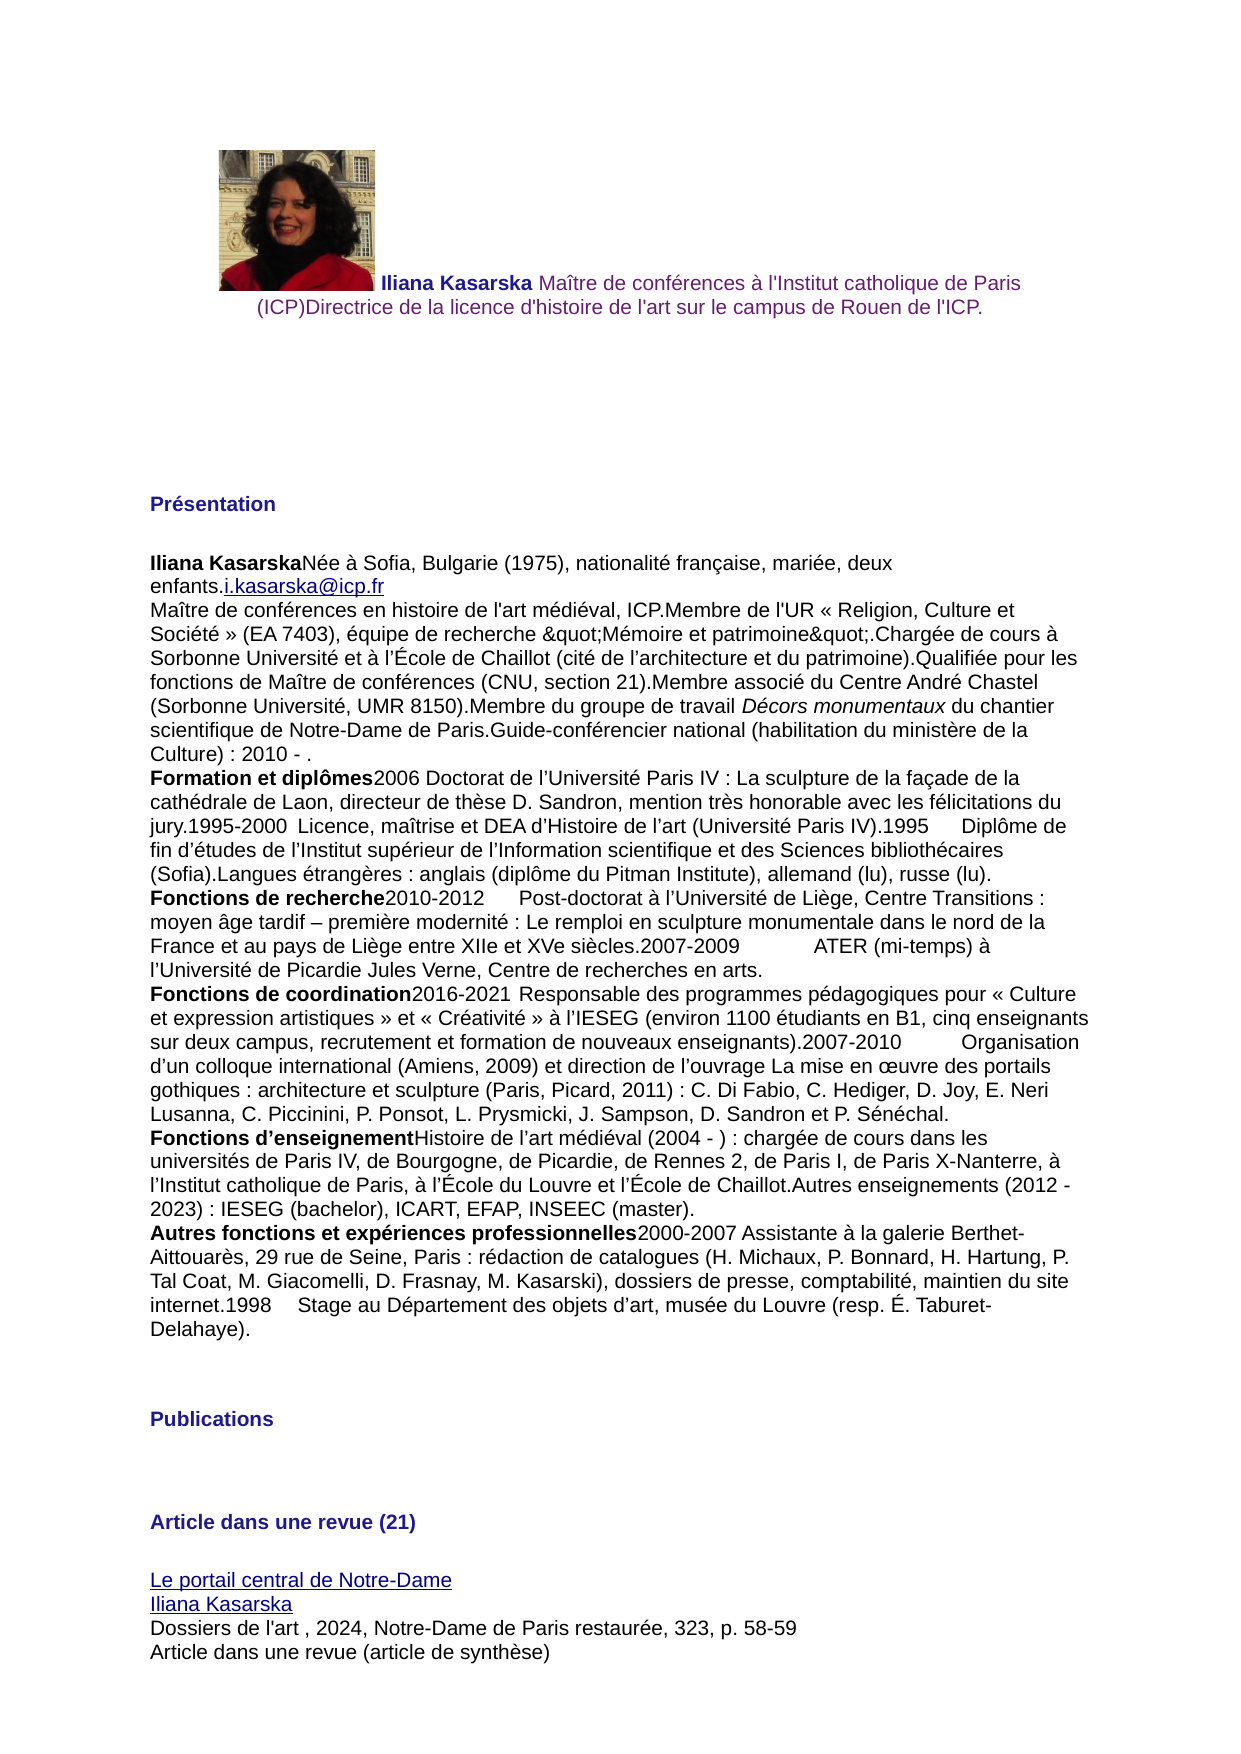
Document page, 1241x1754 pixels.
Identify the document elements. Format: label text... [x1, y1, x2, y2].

subtitle Publications [150, 1407, 1090, 1431]
subtitle Iliana Kasarska Maître de conférences à l'Institut catholique de Paris (ICP)Directrice de la licence d'histoire de l'art sur le campus de Rouen de l'ICP. [150, 150, 1090, 319]
text Fonctions de coordination2016-2021 Responsable des programmes pédagogiques pour « Culture et expression artistiques » et « Créativité » à l’IESEG (environ 1100 étudiants en B1, cinq enseignants sur deux campus, recrutement et formation de nouveaux enseignants).2007-2010 Organisation d’un colloque international (Amiens, 2009) et direction de l’ouvrage La mise en œuvre des portails gothiques : architecture et sculpture (Paris, Picard, 2011) : C. Di Fabio, C. Hediger, D. Joy, E. Neri Lusanna, C. Piccinini, P. Ponsot, L. Prysmicki, J. Sampson, D. Sandron et P. Sénéchal. [150, 982, 1090, 1125]
text Fonctions de recherche2010-2012 Post-doctorat à l’Université de Liège, Centre Transitions : moyen âge tardif – première modernité : Le remploi en sculpture monumentale dans le nord de la France et au pays de Liège entre XIIe et XVe siècles.2007-2009 ATER (mi-temps) à l’Université de Picardie Jules Verne, Centre de recherches en arts. [150, 886, 1090, 982]
text Formation et diplômes2006 Doctorat de l’Université Paris IV : La sculpture de la façade de la cathédrale de Laon, directeur de thèse D. Sandron, mention très honorable avec les félicitations du jury.1995-2000 Licence, maîtrise et DEA d’Histoire de l’art (Université Paris IV).1995 Diplôme de fin d’études de l’Institut supérieur de l’Information scientifique et des Sciences bibliothécaires (Sofia).Langues étrangères : anglais (diplôme du Pitman Institute), allemand (lu), russe (lu). [150, 766, 1090, 886]
table_header Le portail central de Notre-Dame Iliana Kasarska Dossiers de l'art , 2024, Notre-Dame de Paris restaurée, 323, p. 58-59 Article dans une revue (article de synthèse) [150, 1568, 1090, 1664]
subtitle Article dans une revue (21) [150, 1510, 1090, 1534]
text Maître de conférences en histoire de l'art médiéval, ICP.Membre de l'UR « Religion, Culture et Société » (EA 7403), équipe de recherche &quot;Mémoire et patrimoine&quot;.Chargée de cours à Sorbonne Université et à l’École de Chaillot (cité de l’architecture et du patrimoine).Qualifiée pour les fonctions de Maître de conférences (CNU, section 21).Membre associé du Centre André Chastel (Sorbonne Université, UMR 8150).Membre du groupe de travail Décors monumentaux du chantier scientifique de Notre-Dame de Paris.Guide-conférencier national (habilitation du ministère de la Culture) : 2010 - . [150, 598, 1090, 766]
subtitle Présentation [150, 492, 1090, 516]
text Fonctions d’enseignementHistoire de l’art médiéval (2004 - ) : chargée de cours dans les universités de Paris IV, de Bourgogne, de Picardie, de Rennes 2, de Paris I, de Paris X-Nanterre, à l’Institut catholique de Paris, à l’École du Louvre et l’École de Chaillot.Autres enseignements (2012 - 2023) : IESEG (bachelor), ICART, EFAP, INSEEC (master). [150, 1125, 1090, 1221]
text Autres fonctions et expériences professionnelles2000-2007 Assistante à la galerie Berthet-Aittouarès, 29 rue de Seine, Paris : rédaction de catalogues (H. Michaux, P. Bonnard, H. Hartung, P. Tal Coat, M. Giacomelli, D. Frasnay, M. Kasarski), dossiers de presse, comptabilité, maintien du site internet.1998 Stage au Département des objets d’art, musée du Louvre (resp. É. Taburet-Delahaye). [150, 1221, 1090, 1341]
picture [218, 150, 375, 291]
text Iliana KasarskaNée à Sofia, Bulgarie (1975), nationalité française, mariée, deux enfants.i.kasarska@icp.fr [150, 550, 1090, 598]
